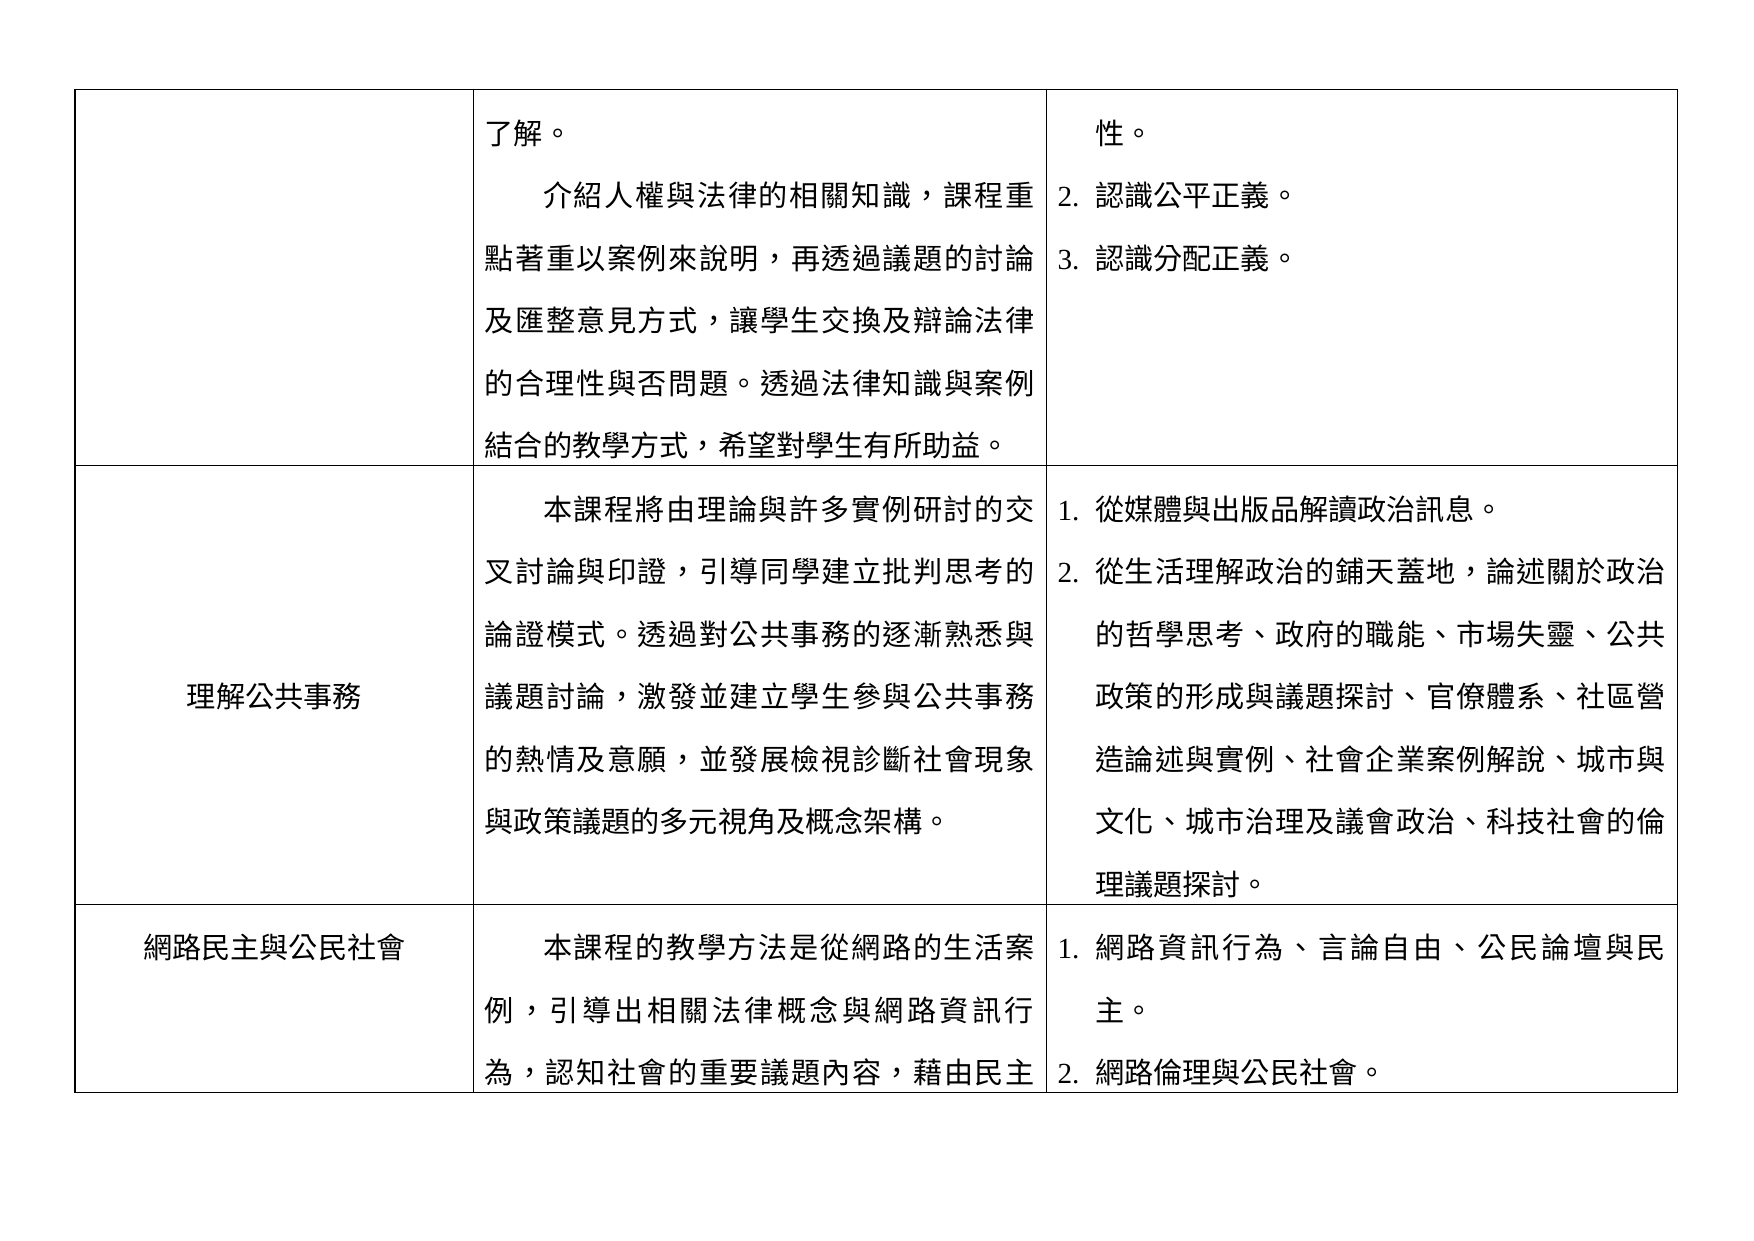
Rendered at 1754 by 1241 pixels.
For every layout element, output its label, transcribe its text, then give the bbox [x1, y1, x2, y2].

table_cell 認識參政權、出版權、生死權、集會遊行權、言論自由權、結社權、選舉制度合理性。 認識公平正義。 認識分配正義。 [1047, 90, 1677, 465]
table_cell 本課程的教學方法是從網路的生活案例，引導出相關法律概念與網路資訊行為，認知社會的重要議題內容，藉由民主 [474, 905, 1046, 1092]
table_cell 從媒體與出版品解讀政治訊息。 從生活理解政治的鋪天蓋地，論述關於政治的哲學思考、政府的職能、市場失靈、公共政策的形成與議題探討、官僚體系、社區營造論述與實例、社會企業案例解說、城市與文化、城市治理及議會政治、科技社會的倫理議題探討。 [1047, 466, 1677, 903]
table_cell 本課程將由理論與許多實例研討的交叉討論與印證，引導同學建立批判思考的論證模式。透過對公共事務的逐漸熟悉與議題討論，激發並建立學生參與公共事務的熱情及意願，並發展檢視診斷社會現象與政策議題的多元視角及概念架構。 [474, 466, 1046, 903]
table_cell 網路民主與公民社會 [76, 905, 473, 1092]
table_cell 了解。 介紹人權與法律的相關知識，課程重點著重以案例來說明，再透過議題的討論及匯整意見方式，讓學生交換及辯論法律的合理性與否問題。透過法律知識與案例結合的教學方式，希望對學生有所助益。 [474, 90, 1046, 465]
table_cell 網路資訊行為、言論自由、公民論壇與民主。 網路倫理與公民社會。 民主理論的網路實踐。 網路法規範的基礎。 個人資料保護法與網路人肉搜索。 網路著作權與公共資源的分享。 [1047, 905, 1677, 1092]
table_cell [76, 90, 473, 465]
table_cell 理解公共事務 [76, 466, 473, 903]
